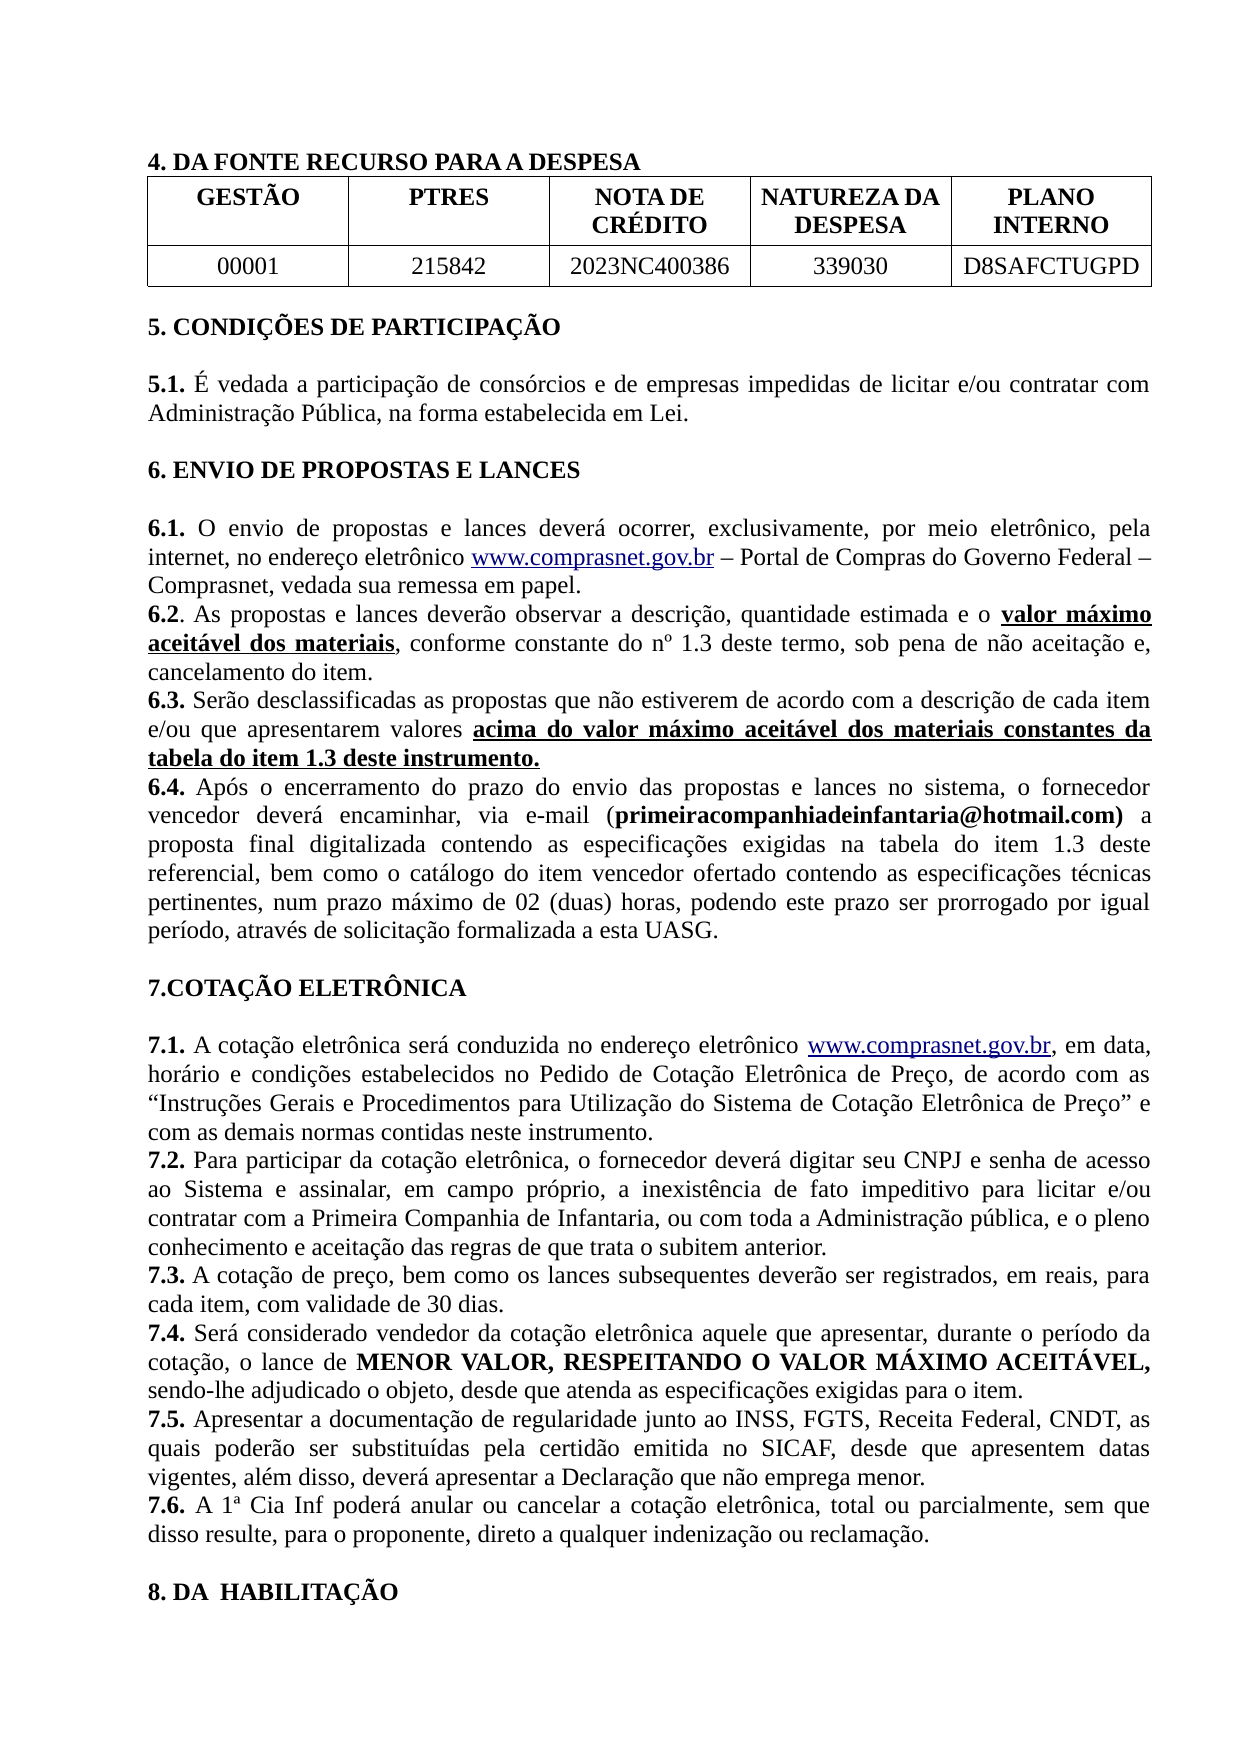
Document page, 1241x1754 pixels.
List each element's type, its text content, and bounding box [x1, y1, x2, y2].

text 6.3. Serão desclassificadas as propostas que não estiverem de acordo com a descrição de cada item e/ou que apresentarem valores acima do valor máximo aceitável dos materiais constantes da tabela do item 1.3 deste instrumento. [148, 685, 1152, 772]
text 7.1. A cotação eletrônica será conduzida no endereço eletrônico www.comprasnet.gov.br, em data, horário e condições estabelecidos no Pedido de Cotação Eletrônica de Preço, de acordo com as “Instruções Gerais e Procedimentos para Utilização do Sistema de Cotação Eletrônica de Preço” e com as demais normas contidas neste instrumento. [148, 1030, 1152, 1145]
table_header GESTÃO [148, 177, 348, 245]
text 7.4. Será considerado vendedor da cotação eletrônica aquele que apresentar, durante o período da cotação, o lance de MENOR VALOR, RESPEITANDO O VALOR MÁXIMO ACEITÁVEL, sendo-lhe adjudicado o objeto, desde que atenda as especificações exigidas para o item. [148, 1318, 1152, 1404]
text 7.COTAÇÃO ELETRÔNICA [148, 973, 1152, 1002]
text 6.2. As propostas e lances deverão observar a descrição, quantidade estimada e o valor máximo aceitável dos materiais, conforme constante do nº 1.3 deste termo, sob pena de não aceitação e, cancelamento do item. [148, 599, 1152, 685]
text 5. CONDIÇÕES DE PARTICIPAÇÃO [148, 312, 1152, 340]
text 6.1. O envio de propostas e lances deverá ocorrer, exclusivamente, por meio eletrônico, pela internet, no endereço eletrônico www.comprasnet.gov.br – Portal de Compras do Governo Federal – Comprasnet, vedada sua remessa em papel. [148, 513, 1152, 599]
text 6. ENVIO DE PROPOSTAS E LANCES [148, 455, 1152, 484]
table_header NOTA DE CRÉDITO [550, 177, 750, 245]
table_cell D8SAFCTUGPD [952, 246, 1151, 286]
table_cell 339030 [751, 246, 951, 286]
text 4. DA FONTE RECURSO PARA A DESPESA [148, 147, 1152, 176]
table_cell 215842 [349, 246, 549, 286]
text 7.6. A 1ª Cia Inf poderá anular ou cancelar a cotação eletrônica, total ou parcialmente, sem que disso resulte, para o proponente, direto a qualquer indenização ou reclamação. [148, 1490, 1152, 1548]
table_cell 2023NC400386 [550, 246, 750, 286]
text 7.3. A cotação de preço, bem como os lances subsequentes deverão ser registrados, em reais, para cada item, com validade de 30 dias. [148, 1260, 1152, 1318]
table_header PTRES [349, 177, 549, 245]
text 6.4. Após o encerramento do prazo do envio das propostas e lances no sistema, o fornecedor vencedor deverá encaminhar, via e-mail (primeiracompanhiadeinfantaria@hotmail.com) a proposta final digitalizada contendo as especificações exigidas na tabela do item 1.3 deste referencial, bem como o catálogo do item vencedor ofertado contendo as especificações técnicas pertinentes, num prazo máximo de 02 (duas) horas, podendo este prazo ser prorrogado por igual período, através de solicitação formalizada a esta UASG. [148, 772, 1152, 944]
table_header PLANO INTERNO [952, 177, 1151, 245]
text 7.5. Apresentar a documentação de regularidade junto ao INSS, FGTS, Receita Federal, CNDT, as quais poderão ser substituídas pela certidão emitida no SICAF, desde que apresentem datas vigentes, além disso, deverá apresentar a Declaração que não emprega menor. [148, 1404, 1152, 1490]
table_cell 00001 [148, 246, 348, 286]
text 5.1. É vedada a participação de consórcios e de empresas impedidas de licitar e/ou contratar com Administração Pública, na forma estabelecida em Lei. [148, 369, 1152, 427]
table_header NATUREZA DA DESPESA [751, 177, 951, 245]
text 7.2. Para participar da cotação eletrônica, o fornecedor deverá digitar seu CNPJ e senha de acesso ao Sistema e assinalar, em campo próprio, a inexistência de fato impeditivo para licitar e/ou contratar com a Primeira Companhia de Infantaria, ou com toda a Administração pública, e o pleno conhecimento e aceitação das regras de que trata o subitem anterior. [148, 1145, 1152, 1260]
text 8. DA HABILITAÇÃO [148, 1577, 1152, 1605]
